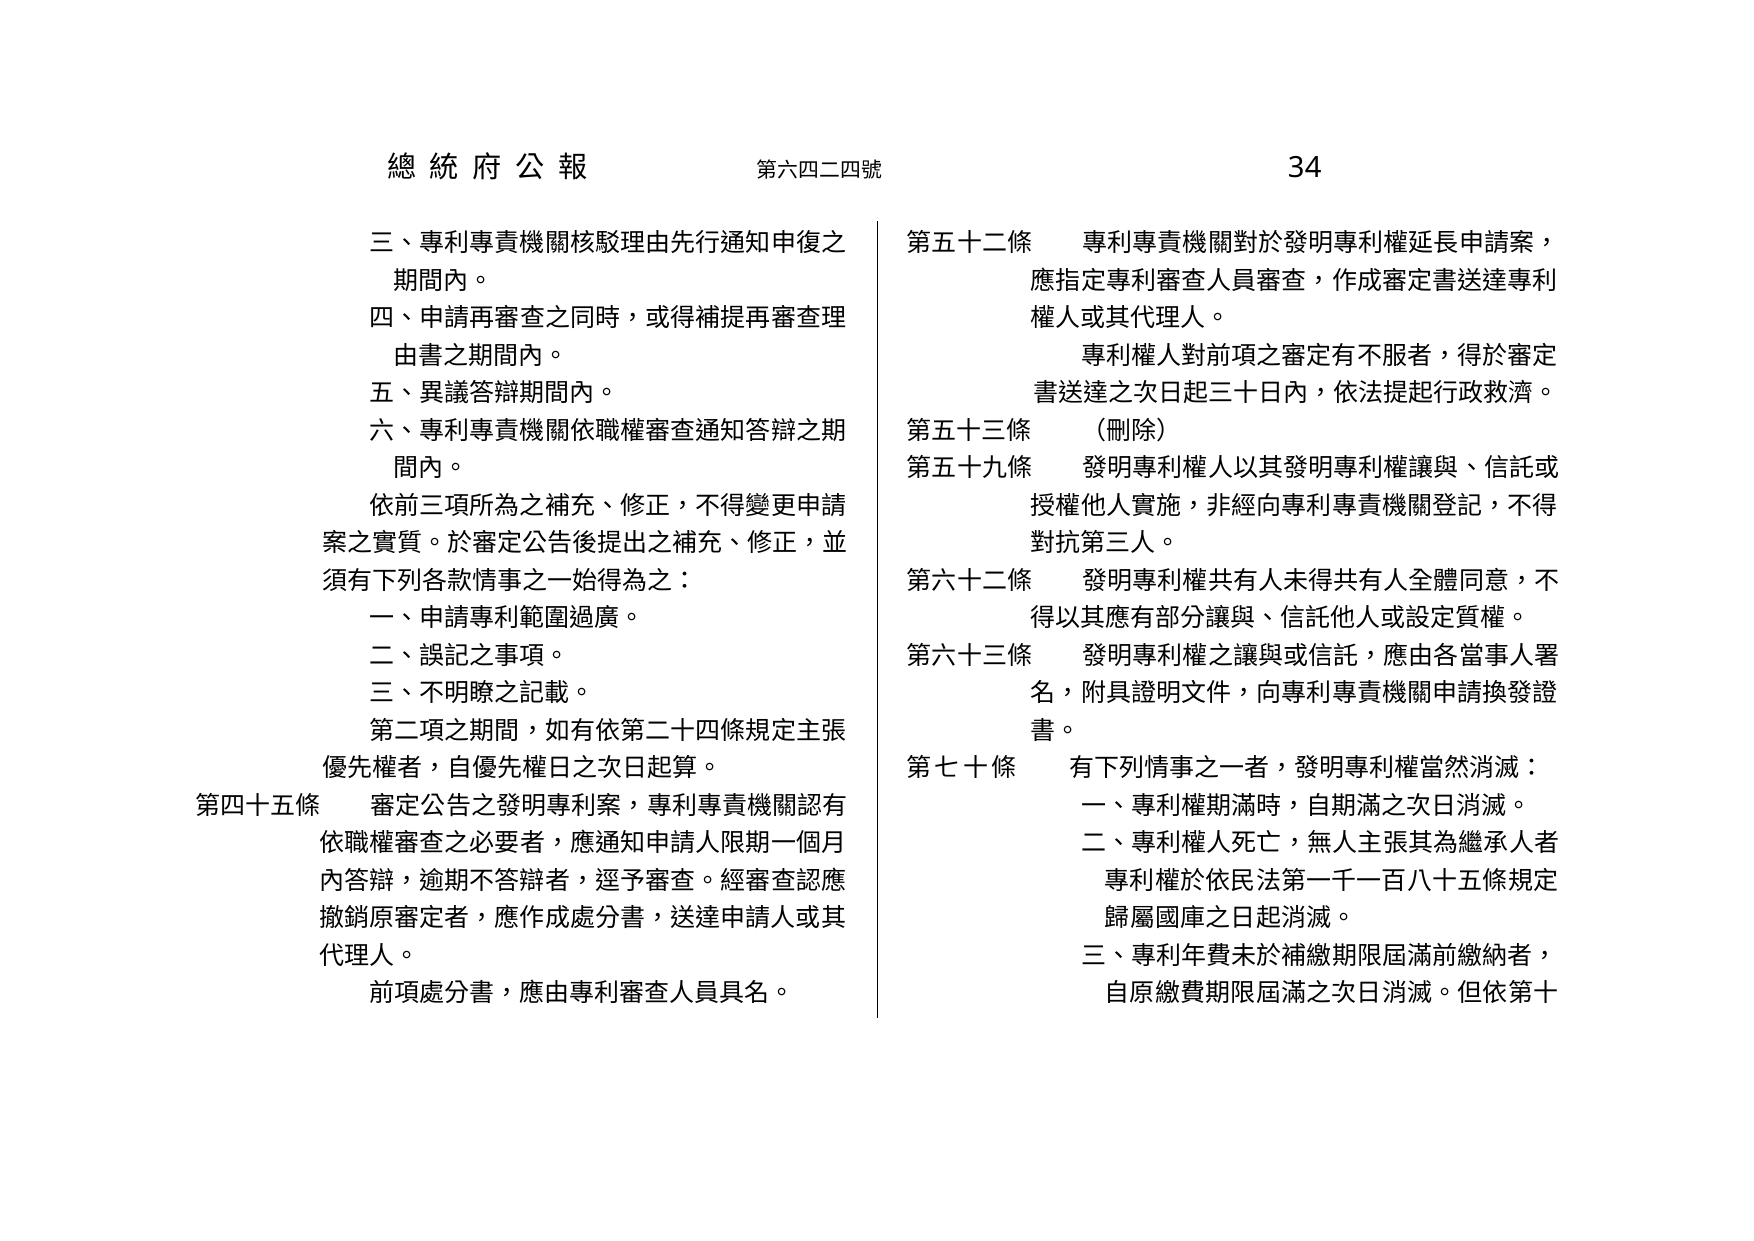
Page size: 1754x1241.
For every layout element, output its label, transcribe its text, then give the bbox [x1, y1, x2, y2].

text 第五十九條 發明專利權人以其發明專利權讓與、信託或授權他人實施，非經向專利專責機關登記，不得對抗第三人。 [907, 447, 1559, 559]
text 專利權人對前項之審定有不服者，得於審定書送達之次日起三十日內，依法提起行政救濟。 [1033, 334, 1559, 409]
text 第五十二條 專利專責機關對於發明專利權延長申請案，應指定專利審查人員審查，作成審定書送達專利權人或其代理人。 [907, 222, 1559, 334]
text 二、專利權人死亡，無人主張其為繼承人者，專利權於依民法第一千一百八十五條規定歸屬國庫之日起消滅。 [1081, 822, 1559, 934]
text 第六十三條 發明專利權之讓與或信託，應由各當事人署名，附具證明文件，向專利專責機關申請換發證書。 [907, 634, 1559, 747]
text 第六十二條 發明專利權共有人未得共有人全體同意，不得以其應有部分讓與、信託他人或設定質權。 [907, 559, 1559, 634]
text 前項處分書，應由專利審查人員具名。 [322, 972, 847, 1009]
text 第四十五條 審定公告之發明專利案，專利專責機關認有依職權審查之必要者，應通知申請人限期一個月內答辯，逾期不答辯者，逕予審查。經審查認應撤銷原審定者，應作成處分書，送達申請人或其代理人。 [195, 784, 847, 972]
text 第五十三條 （刪除） [907, 409, 1559, 447]
text 五、異議答辯期間內。 [369, 372, 847, 409]
text 第二項之期間，如有依第二十四條規定主張優先權者，自優先權日之次日起算。 [322, 709, 847, 784]
text 六、專利專責機關依職權審查通知答辯之期間內。 [369, 409, 847, 484]
text 依前三項所為之補充、修正，不得變更申請案之實質。於審定公告後提出之補充、修正，並須有下列各款情事之一始得為之： [322, 484, 847, 597]
text 一、專利權期滿時，自期滿之次日消滅。 [1081, 784, 1559, 822]
text 二、誤記之事項。 [369, 634, 847, 672]
text 一、申請專利範圍過廣。 [369, 597, 847, 634]
text 四、申請再審查之同時，或得補提再審查理由書之期間內。 [369, 297, 847, 372]
text 三、專利專責機關核駁理由先行通知申復之期間內。 [369, 222, 847, 297]
text 三、專利年費未於補繳期限屆滿前繳納者，自原繳費期限屆滿之次日消滅。但依第十 [1081, 934, 1559, 1009]
text 三、不明瞭之記載。 [369, 672, 847, 709]
text 第七十條 有下列情事之一者，發明專利權當然消滅： [907, 747, 1559, 784]
